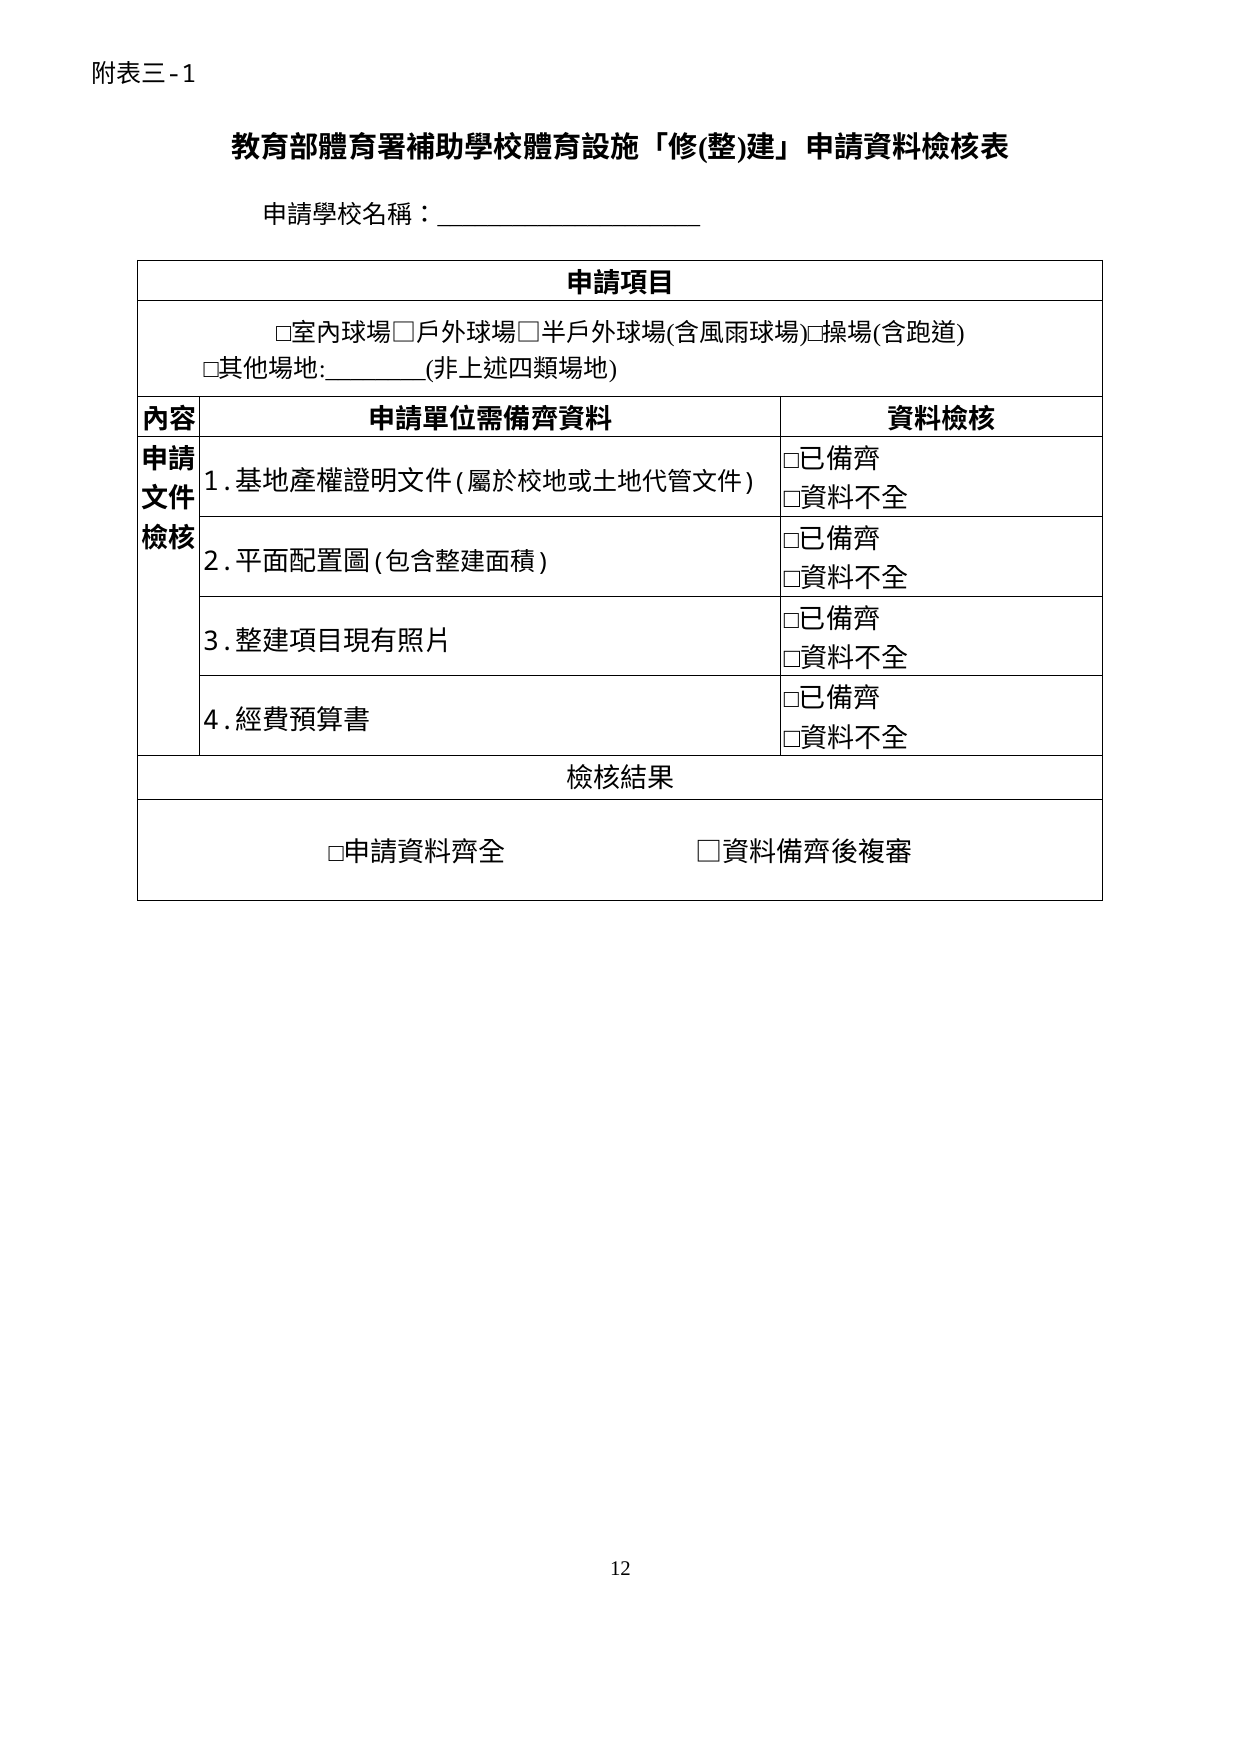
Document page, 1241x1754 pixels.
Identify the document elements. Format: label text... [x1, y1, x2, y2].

text 附表三-1 [91, 54, 206, 90]
text 教育部體育署補助學校體育設施「修(整)建」申請資料檢核表 [187, 103, 1053, 166]
table_cell □已備齊 □資料不全 [781, 517, 1102, 596]
table_cell □申請資料齊全 □資料備齊後複審 [138, 800, 1102, 900]
table_cell □室內球場□戶外球場□半戶外球場(含風雨球場)□操場(含跑道) □其他場地:________(非上述四類場地) [138, 301, 1102, 396]
table_cell 1.基地產權證明文件(屬於校地或土地代管文件) [200, 437, 780, 516]
text 申請學校名稱：_____________________ [187, 195, 1053, 231]
table_cell 3.整建項目現有照片 [200, 597, 780, 675]
table_cell □已備齊 □資料不全 [781, 437, 1102, 516]
table_cell 內容 [138, 397, 199, 436]
table_cell □已備齊 □資料不全 [781, 597, 1102, 675]
table_cell 資料檢核 [781, 397, 1102, 436]
table_cell 檢核結果 [138, 756, 1102, 799]
table_cell 申請文件檢核 [138, 437, 199, 755]
table_cell 申請單位需備齊資料 [200, 397, 780, 436]
table_cell 2.平面配置圖(包含整建面積) [200, 517, 780, 596]
table_cell 4.經費預算書 [200, 676, 780, 755]
table_header 申請項目 [138, 261, 1102, 300]
table_cell □已備齊 □資料不全 [781, 676, 1102, 755]
